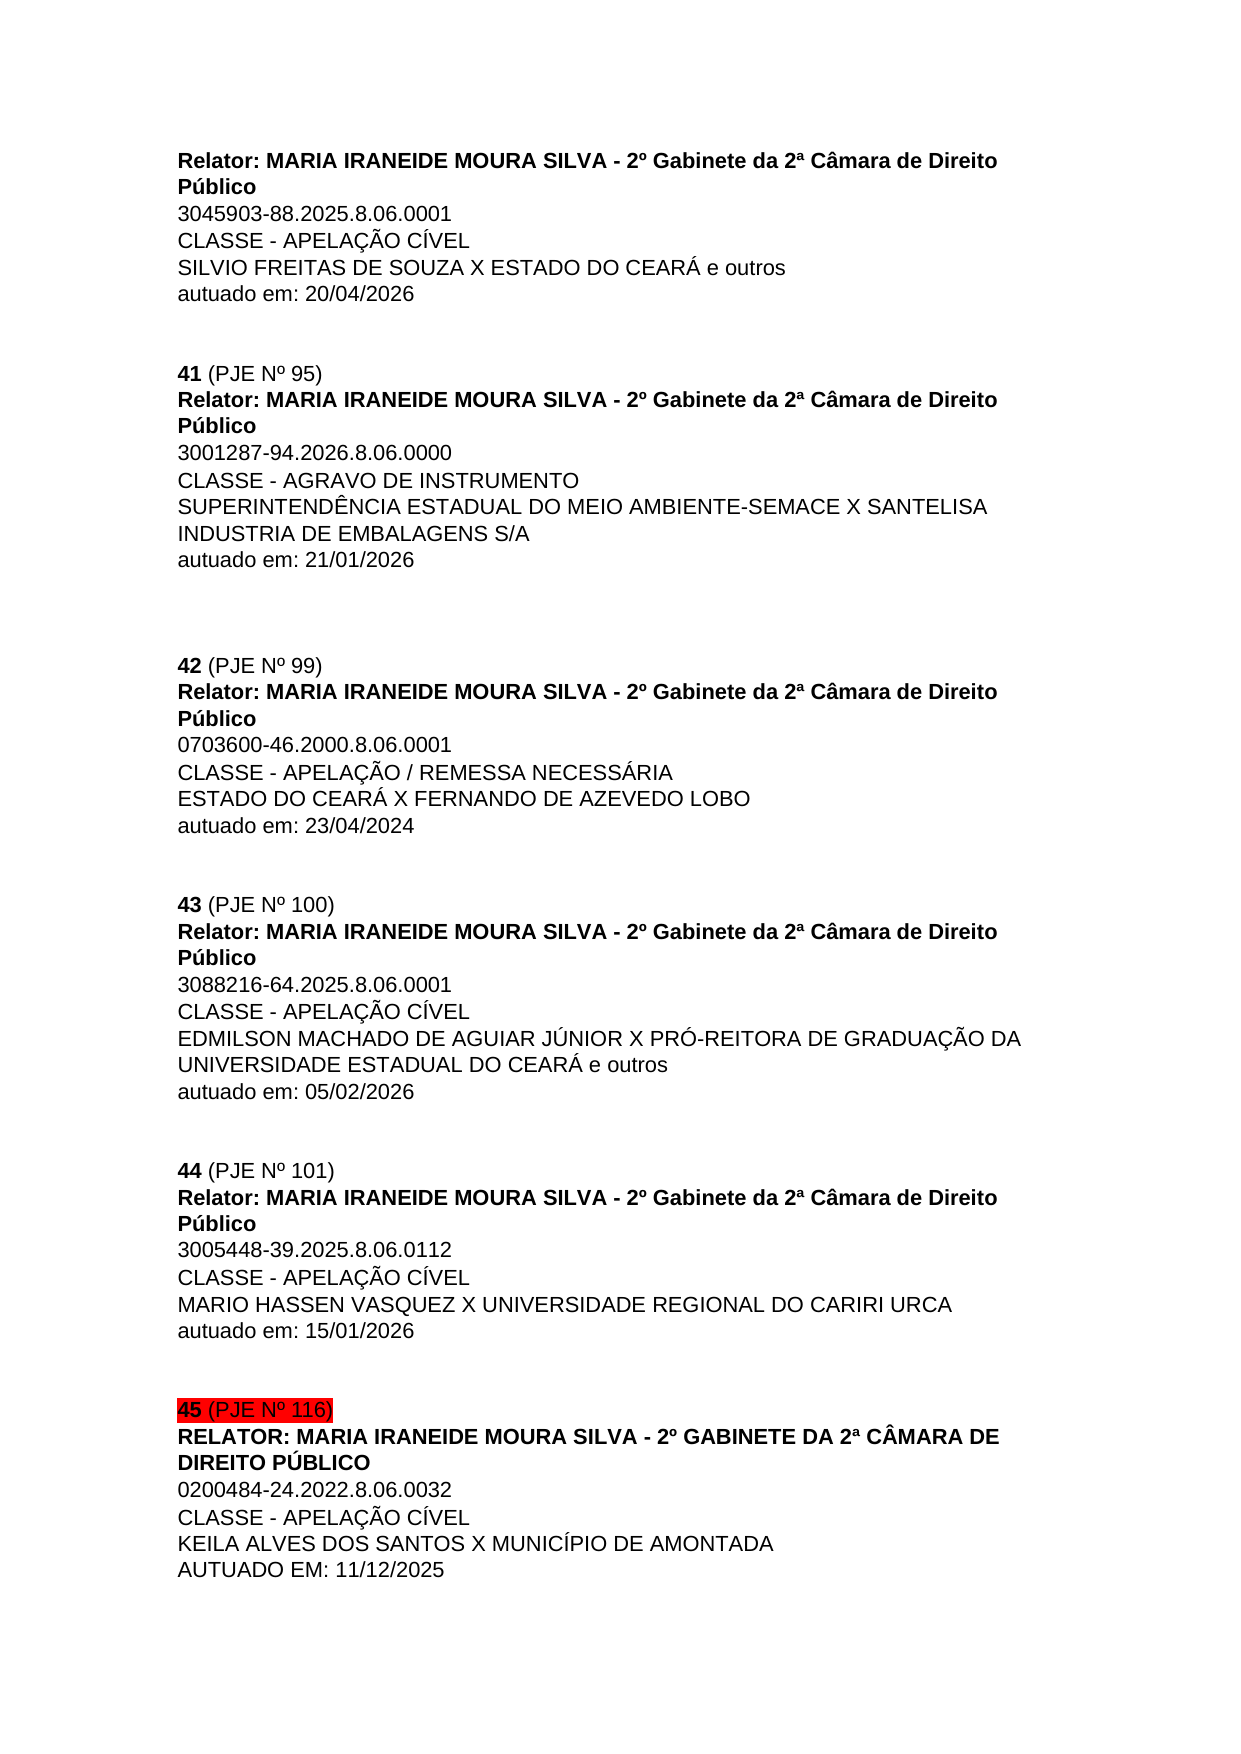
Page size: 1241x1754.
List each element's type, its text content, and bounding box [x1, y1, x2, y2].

subtitle 3001287-94.2026.8.06.0000 [177, 440, 1063, 465]
text CLASSE - APELAÇÃO CÍVEL MARIO HASSEN VASQUEZ X UNIVERSIDADE REGIONAL DO CARIRI URCA autuado em: 15/01/2026 [177, 1265, 1063, 1343]
text RELATOR: MARIA IRANEIDE MOURA SILVA - 2º GABINETE DA 2ª CÂMARA DE DIREITO PÚBLICO [177, 1424, 1063, 1476]
subtitle 0703600-46.2000.8.06.0001 [177, 732, 1063, 757]
subtitle 3088216-64.2025.8.06.0001 [177, 972, 1063, 997]
text 45 (PJE Nº 116) [177, 1397, 1063, 1423]
text Relator: MARIA IRANEIDE MOURA SILVA - 2º Gabinete da 2ª Câmara de Direito Público [177, 1184, 1063, 1236]
text CLASSE - APELAÇÃO CÍVEL KEILA ALVES DOS SANTOS X MUNICÍPIO DE AMONTADA AUTUADO EM: 11/12/2025 [177, 1504, 1063, 1583]
subtitle 3005448-39.2025.8.06.0112 [177, 1237, 1063, 1263]
text 42 (PJE Nº 99) [177, 653, 1063, 678]
subtitle 0200484-24.2022.8.06.0032 [177, 1477, 1063, 1502]
text 43 (PJE Nº 100) [177, 892, 1063, 917]
text 41 (PJE Nº 95) [177, 361, 1063, 386]
text CLASSE - APELAÇÃO CÍVEL SILVIO FREITAS DE SOUZA X ESTADO DO CEARÁ e outros autuado em: 20/04/2026 [177, 228, 1063, 306]
text Relator: MARIA IRANEIDE MOURA SILVA - 2º Gabinete da 2ª Câmara de Direito Público [177, 919, 1063, 970]
text 44 (PJE Nº 101) [177, 1158, 1063, 1183]
text CLASSE - APELAÇÃO CÍVEL EDMILSON MACHADO DE AGUIAR JÚNIOR X PRÓ-REITORA DE GRADUAÇÃO DA UNIVERSIDADE ESTADUAL DO CEARÁ e outros autuado em: 05/02/2026 [177, 999, 1063, 1104]
text Relator: MARIA IRANEIDE MOURA SILVA - 2º Gabinete da 2ª Câmara de Direito Público [177, 679, 1063, 731]
text CLASSE - AGRAVO DE INSTRUMENTO SUPERINTENDÊNCIA ESTADUAL DO MEIO AMBIENTE-SEMACE X SANTELISA INDUSTRIA DE EMBALAGENS S/A autuado em: 21/01/2026 [177, 468, 1063, 572]
text Relator: MARIA IRANEIDE MOURA SILVA - 2º Gabinete da 2ª Câmara de Direito Público [177, 387, 1063, 439]
text Relator: MARIA IRANEIDE MOURA SILVA - 2º Gabinete da 2ª Câmara de Direito Público [177, 148, 1063, 199]
subtitle 3045903-88.2025.8.06.0001 [177, 201, 1063, 226]
text CLASSE - APELAÇÃO / REMESSA NECESSÁRIA ESTADO DO CEARÁ X FERNANDO DE AZEVEDO LOBO autuado em: 23/04/2024 [177, 760, 1063, 838]
